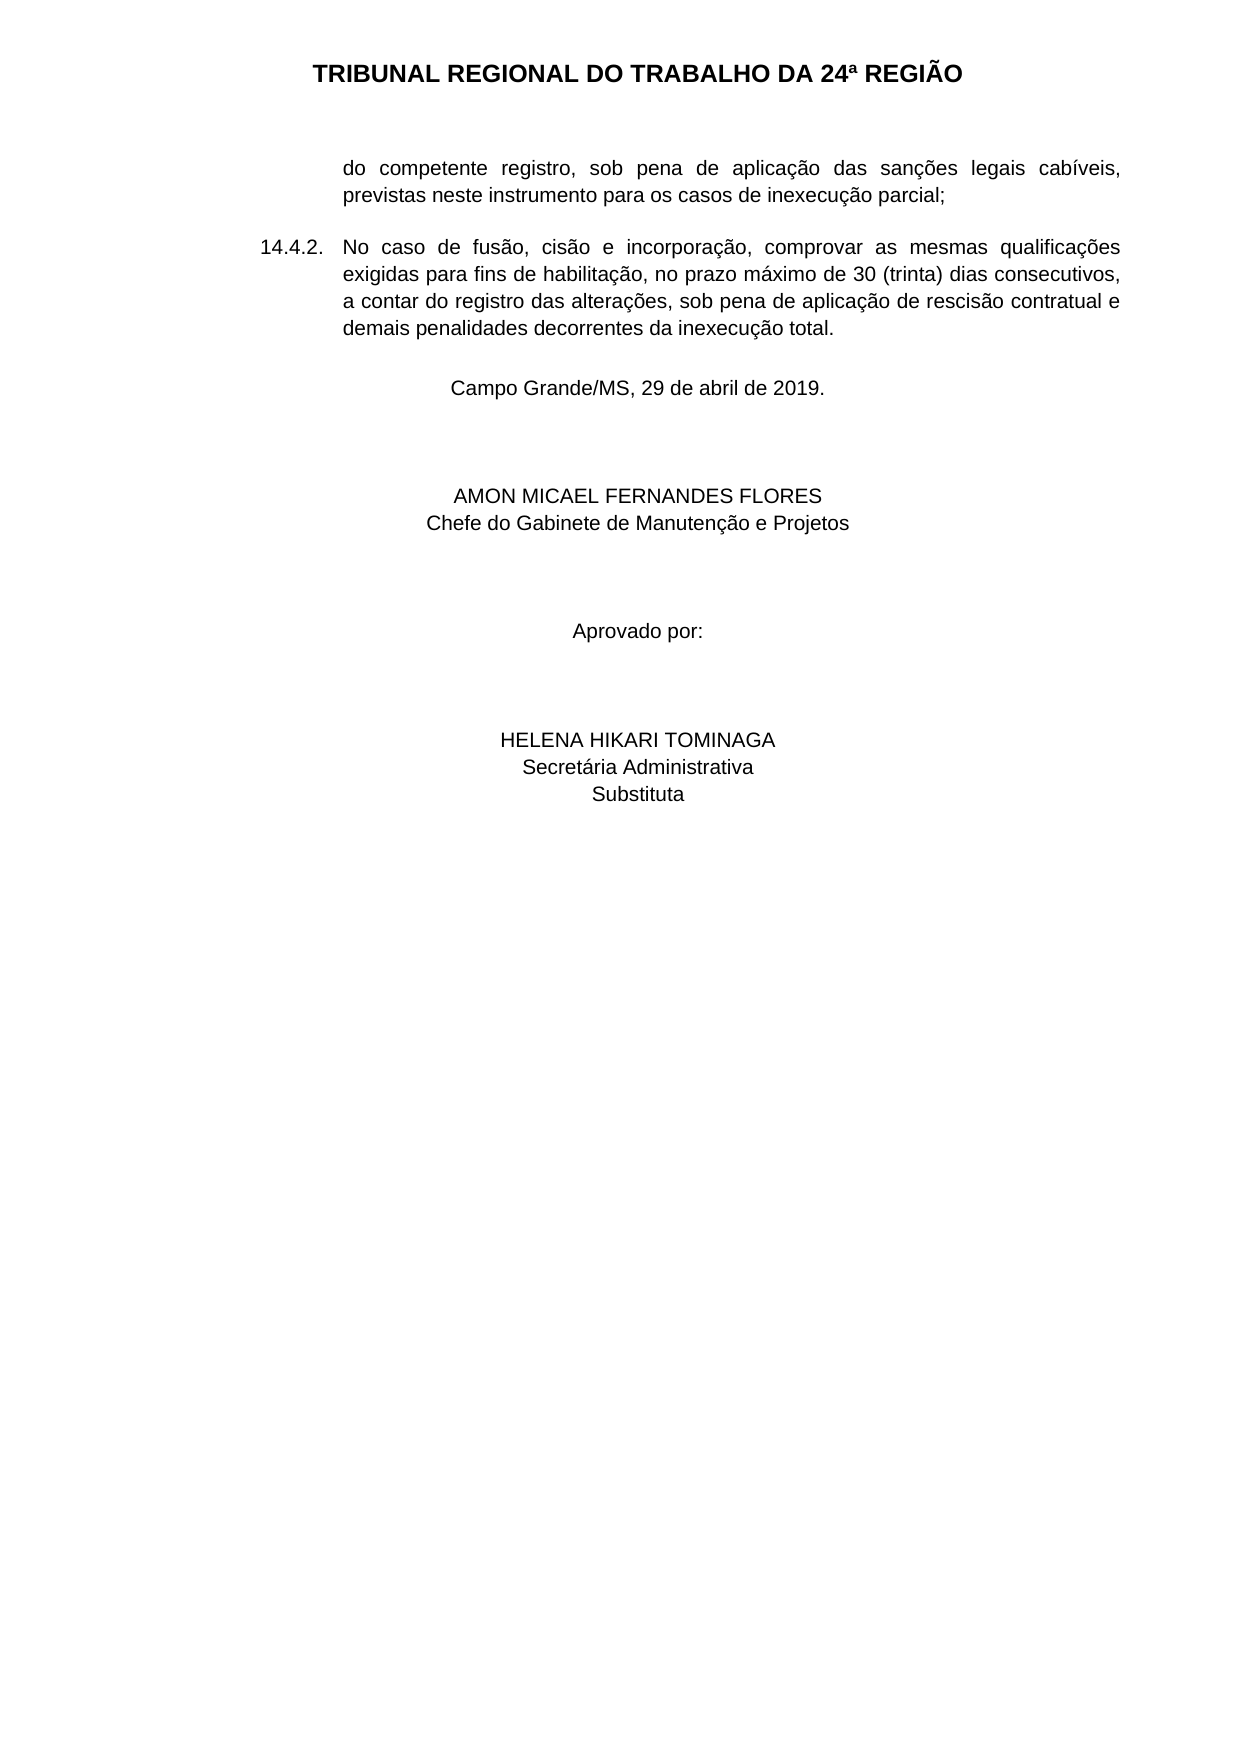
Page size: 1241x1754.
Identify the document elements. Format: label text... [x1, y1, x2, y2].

text Aprovado por: [153, 617, 1122, 644]
text Chefe do Gabinete de Manutenção e Projetos [153, 509, 1122, 536]
text HELENA HIKARI TOMINAGA [153, 725, 1122, 752]
list No caso de fusão, cisão e incorporação, comprovar as mesmas qualificações exigidas para fins de habilitação, no prazo máximo de 30 (trinta) dias consecutivos, a contar do registro das alterações, sob pena de aplicação de rescisão contratual e demais penalidades decorrentes da inexecução total. [260, 233, 1122, 341]
text Campo Grande/MS, 29 de abril de 2019. [153, 373, 1122, 400]
text Secretária Administrativa [153, 752, 1122, 779]
list do competente registro, sob pena de aplicação das sanções legais cabíveis, previstas neste instrumento para os casos de inexecução parcial; [260, 153, 1122, 208]
text Substituta [153, 779, 1122, 807]
text AMON MICAEL FERNANDES FLORES [153, 482, 1122, 509]
